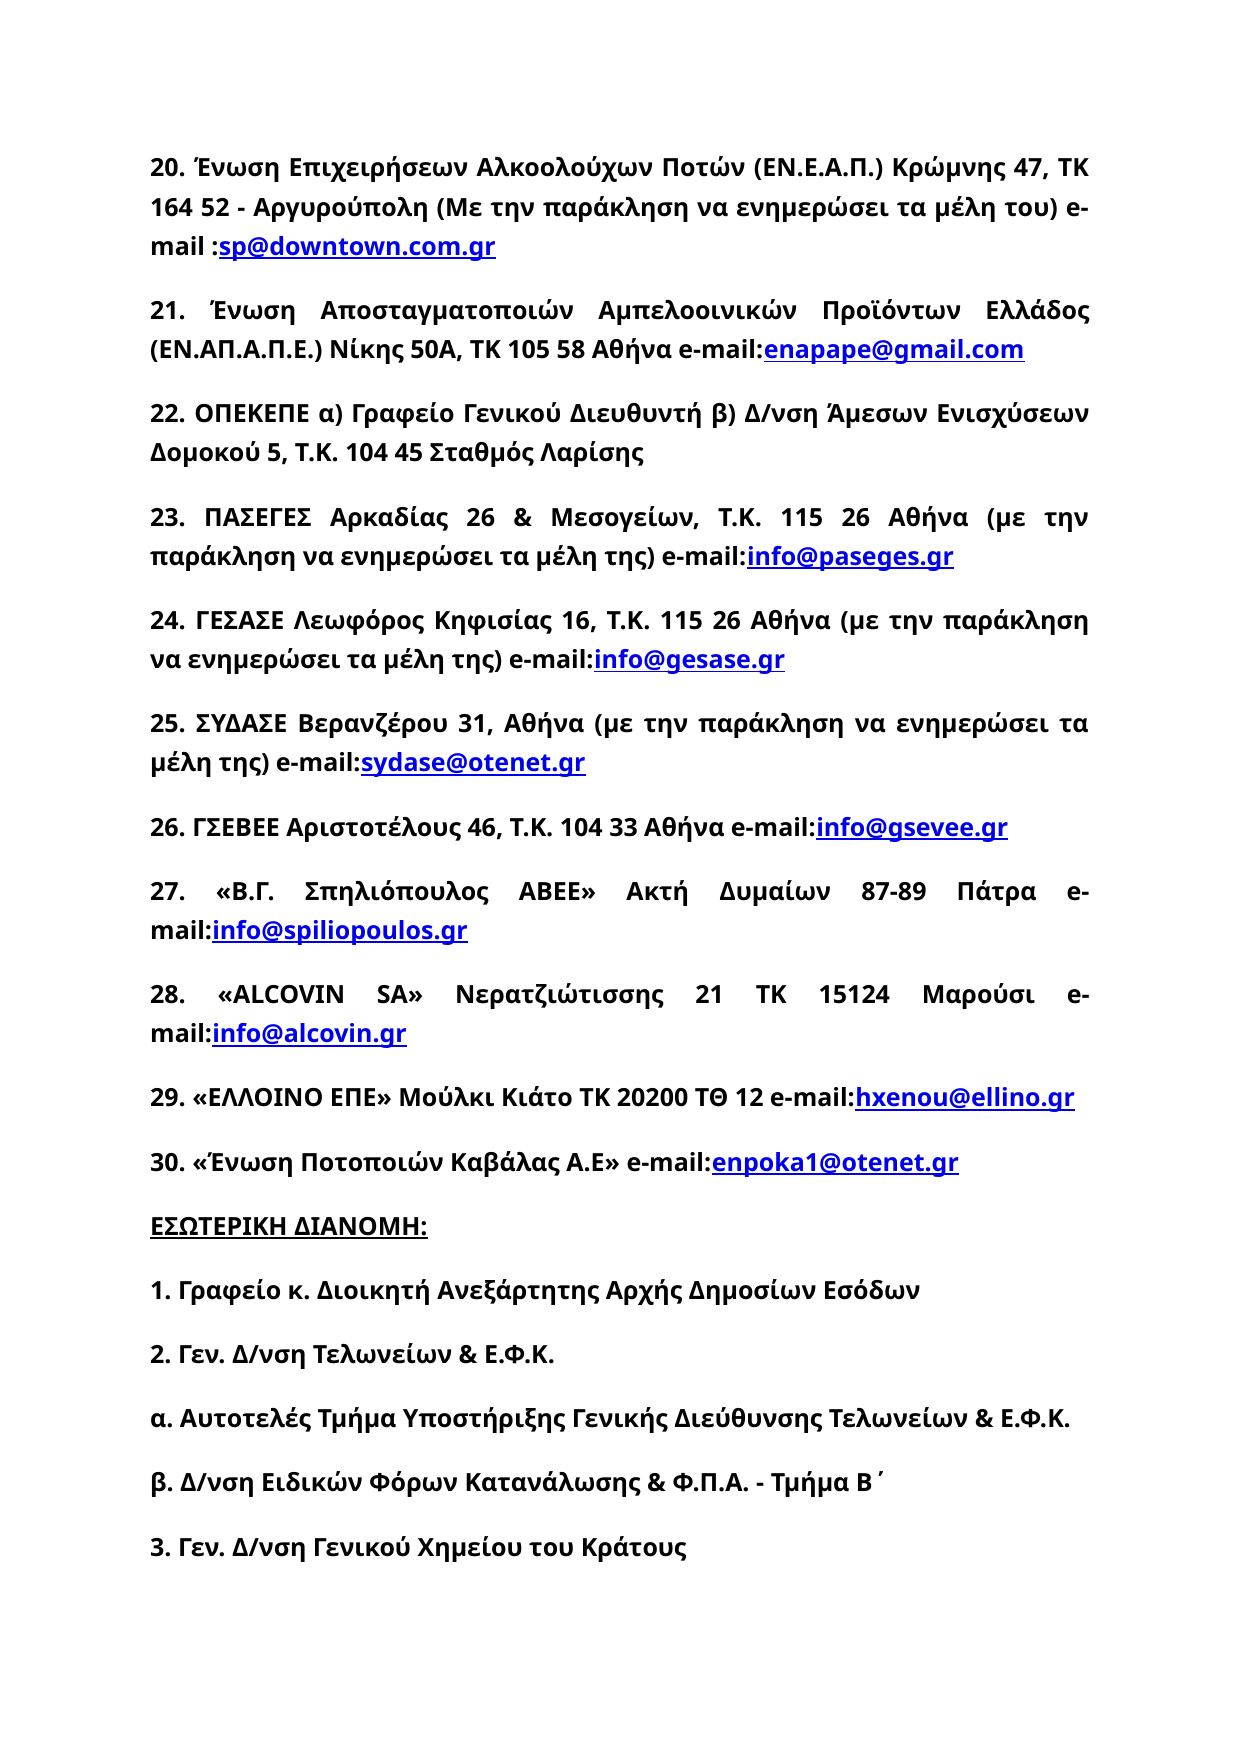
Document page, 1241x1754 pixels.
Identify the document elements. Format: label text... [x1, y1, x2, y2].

text 25. ΣΥΔΑΣΕ Βερανζέρου 31, Αθήνα (με την παράκληση να ενημερώσει τα μέλη της) e-mail:sydase@otenet.gr [150, 706, 1090, 779]
text 2. Γεν. Δ/νση Τελωνείων & Ε.Φ.Κ. [150, 1337, 1090, 1371]
text 1. Γραφείο κ. Διοικητή Ανεξάρτητης Αρχής Δημοσίων Εσόδων [150, 1272, 1090, 1307]
text ΕΣΩΤΕΡΙΚΗ ΔΙΑΝΟΜΗ: [150, 1208, 1090, 1242]
text 21. Ένωση Αποσταγματοποιών Αμπελοοινικών Προϊόντων Ελλάδος (ΕΝ.ΑΠ.Α.Π.Ε.) Νίκης 50Α, ΤΚ 105 58 Αθήνα e-mail:enapape@gmail.com [150, 292, 1090, 366]
text 27. «Β.Γ. Σπηλιόπουλος ΑΒΕΕ» Ακτή Δυμαίων 87-89 Πάτρα e-mail:info@spiliopoulos.gr [150, 873, 1090, 947]
text 24. ΓΕΣΑΣΕ Λεωφόρος Κηφισίας 16, Τ.Κ. 115 26 Αθήνα (με την παράκληση να ενημερώσει τα μέλη της) e-mail:info@gesase.gr [150, 602, 1090, 676]
text β. Δ/νση Ειδικών Φόρων Κατανάλωσης & Φ.Π.Α. - Τμήμα Β΄ [150, 1465, 1090, 1499]
text 29. «ΕΛΛΟΙΝΟ ΕΠΕ» Μούλκι Κιάτο ΤΚ 20200 ΤΘ 12 e-mail:hxenou@ellino.gr [150, 1080, 1090, 1114]
text 26. ΓΣΕΒΕΕ Αριστοτέλους 46, Τ.Κ. 104 33 Αθήνα e-mail:info@gsevee.gr [150, 809, 1090, 843]
text 30. «Ένωση Ποτοποιών Καβάλας Α.Ε» e-mail:enpoka1@otenet.gr [150, 1144, 1090, 1178]
text 23. ΠΑΣΕΓΕΣ Αρκαδίας 26 & Μεσογείων, Τ.Κ. 115 26 Αθήνα (με την παράκληση να ενημερώσει τα μέλη της) e-mail:info@paseges.gr [150, 499, 1090, 572]
text 3. Γεν. Δ/νση Γενικού Χημείου του Κράτους [150, 1529, 1090, 1563]
text 28. «ALCOVIN SA» Νερατζιώτισσης 21 ΤΚ 15124 Μαρούσι e-mail:info@alcovin.gr [150, 977, 1090, 1050]
text 22. ΟΠΕΚΕΠΕ α) Γραφείο Γενικού Διευθυντή β) Δ/νση Άμεσων Ενισχύσεων Δομοκού 5, Τ.Κ. 104 45 Σταθμός Λαρίσης [150, 396, 1090, 469]
text 20. Ένωση Επιχειρήσεων Αλκοολούχων Ποτών (ΕΝ.Ε.Α.Π.) Κρώμνης 47, ΤΚ 164 52 - Αργυρούπολη (Με την παράκληση να ενημερώσει τα μέλη του) e-mail :sp@downtown.com.gr [150, 150, 1090, 262]
text α. Αυτοτελές Τμήμα Υποστήριξης Γενικής Διεύθυνσης Τελωνείων & Ε.Φ.Κ. [150, 1401, 1090, 1435]
